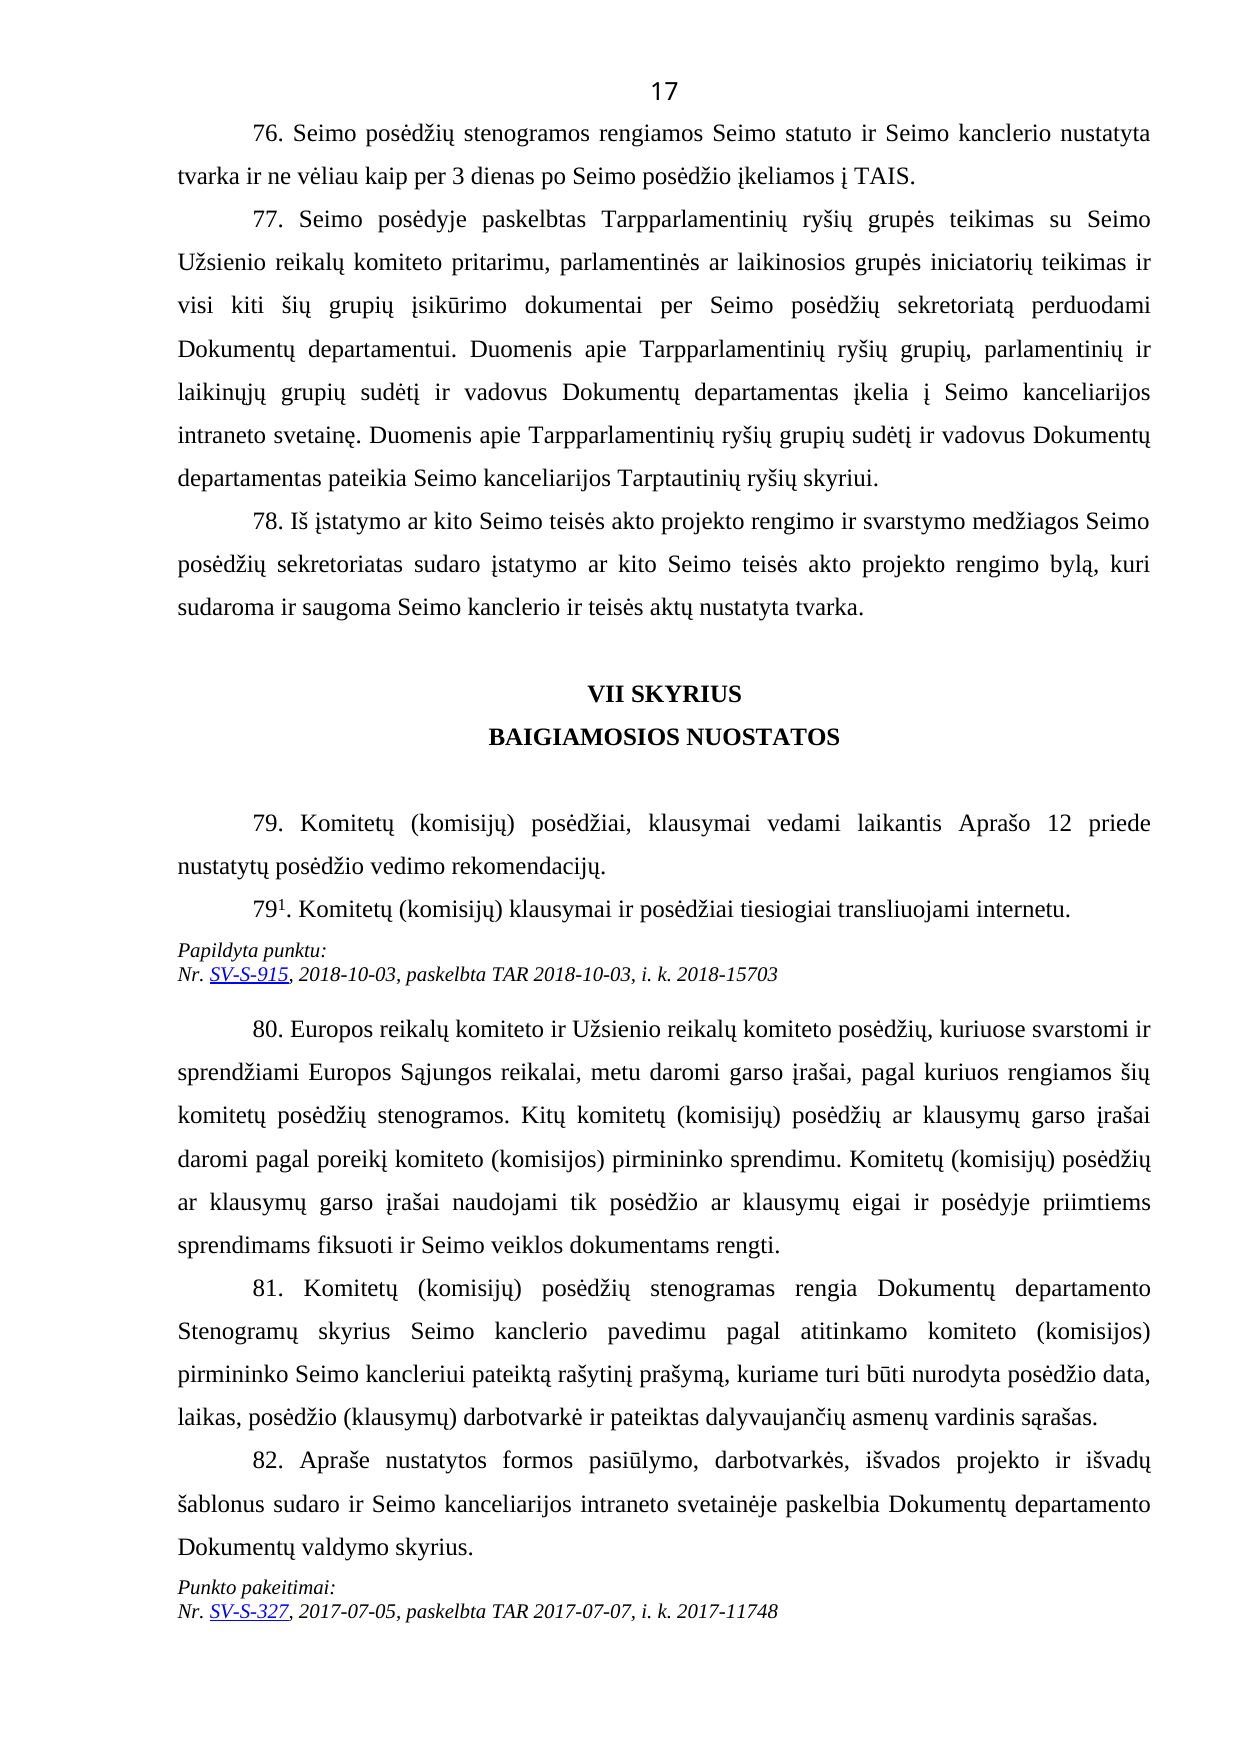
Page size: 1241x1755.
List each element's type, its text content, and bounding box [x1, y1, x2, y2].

text Punkto pakeitimai: [177, 1575, 1152, 1599]
text 76. Seimo posėdžių stenogramos rengiamos Seimo statuto ir Seimo kanclerio nustatyta tvarka ir ne vėliau kaip per 3 dienas po Seimo posėdžio įkeliamos į TAIS. [177, 118, 1152, 190]
text 78. Iš įstatymo ar kito Seimo teisės akto projekto rengimo ir svarstymo medžiagos Seimo posėdžių sekretoriatas sudaro įstatymo ar kito Seimo teisės akto projekto rengimo bylą, kuri sudaroma ir saugoma Seimo kanclerio ir teisės aktų nustatyta tvarka. [177, 506, 1152, 621]
text 82. Apraše nustatytos formos pasiūlymo, darbotvarkės, išvados projekto ir išvadų šablonus sudaro ir Seimo kanceliarijos intraneto svetainėje paskelbia Dokumentų departamento Dokumentų valdymo skyrius. [177, 1446, 1152, 1561]
text VII SKYRIUS [177, 679, 1152, 707]
text 79. Komitetų (komisijų) posėdžiai, klausymai vedami laikantis Aprašo 12 priede nustatytų posėdžio vedimo rekomendacijų. [177, 808, 1152, 880]
text Papildyta punktu: [177, 937, 1152, 962]
text 80. Europos reikalų komiteto ir Užsienio reikalų komiteto posėdžių, kuriuose svarstomi ir sprendžiami Europos Sąjungos reikalai, metu daromi garso įrašai, pagal kuriuos rengiamos šių komitetų posėdžių stenogramos. Kitų komitetų (komisijų) posėdžių ar klausymų garso įrašai daromi pagal poreikį komiteto (komisijos) pirmininko sprendimu. Komitetų (komisijų) posėdžių ar klausymų garso įrašai naudojami tik posėdžio ar klausymų eigai ir posėdyje priimtiems sprendimams fiksuoti ir Seimo veiklos dokumentams rengti. [177, 1014, 1152, 1259]
text 81. Komitetų (komisijų) posėdžių stenogramas rengia Dokumentų departamento Stenogramų skyrius Seimo kanclerio pavedimu pagal atitinkamo komiteto (komisijos) pirmininko Seimo kancleriui pateiktą rašytinį prašymą, kuriame turi būti nurodyta posėdžio data, laikas, posėdžio (klausymų) darbotvarkė ir pateiktas dalyvaujančių asmenų vardinis sąrašas. [177, 1273, 1152, 1431]
text Nr. SV-S-915, 2018-10-03, paskelbta TAR 2018-10-03, i. k. 2018-15703 [177, 962, 1152, 986]
text 77. Seimo posėdyje paskelbtas Tarpparlamentinių ryšių grupės teikimas su Seimo Užsienio reikalų komiteto pritarimu, parlamentinės ar laikinosios grupės iniciatorių teikimas ir visi kiti šių grupių įsikūrimo dokumentai per Seimo posėdžių sekretoriatą perduodami Dokumentų departamentui. Duomenis apie Tarpparlamentinių ryšių grupių, parlamentinių ir laikinųjų grupių sudėtį ir vadovus Dokumentų departamentas įkelia į Seimo kanceliarijos intraneto svetainę. Duomenis apie Tarpparlamentinių ryšių grupių sudėtį ir vadovus Dokumentų departamentas pateikia Seimo kanceliarijos Tarptautinių ryšių skyriui. [177, 204, 1152, 492]
text BAIGIAMOSIOS NUOSTATOS [177, 722, 1152, 751]
text Nr. SV-S-327, 2017-07-05, paskelbta TAR 2017-07-07, i. k. 2017-11748 [177, 1599, 1152, 1623]
text 791. Komitetų (komisijų) klausymai ir posėdžiai tiesiogiai transliuojami internetu. [177, 894, 1152, 923]
